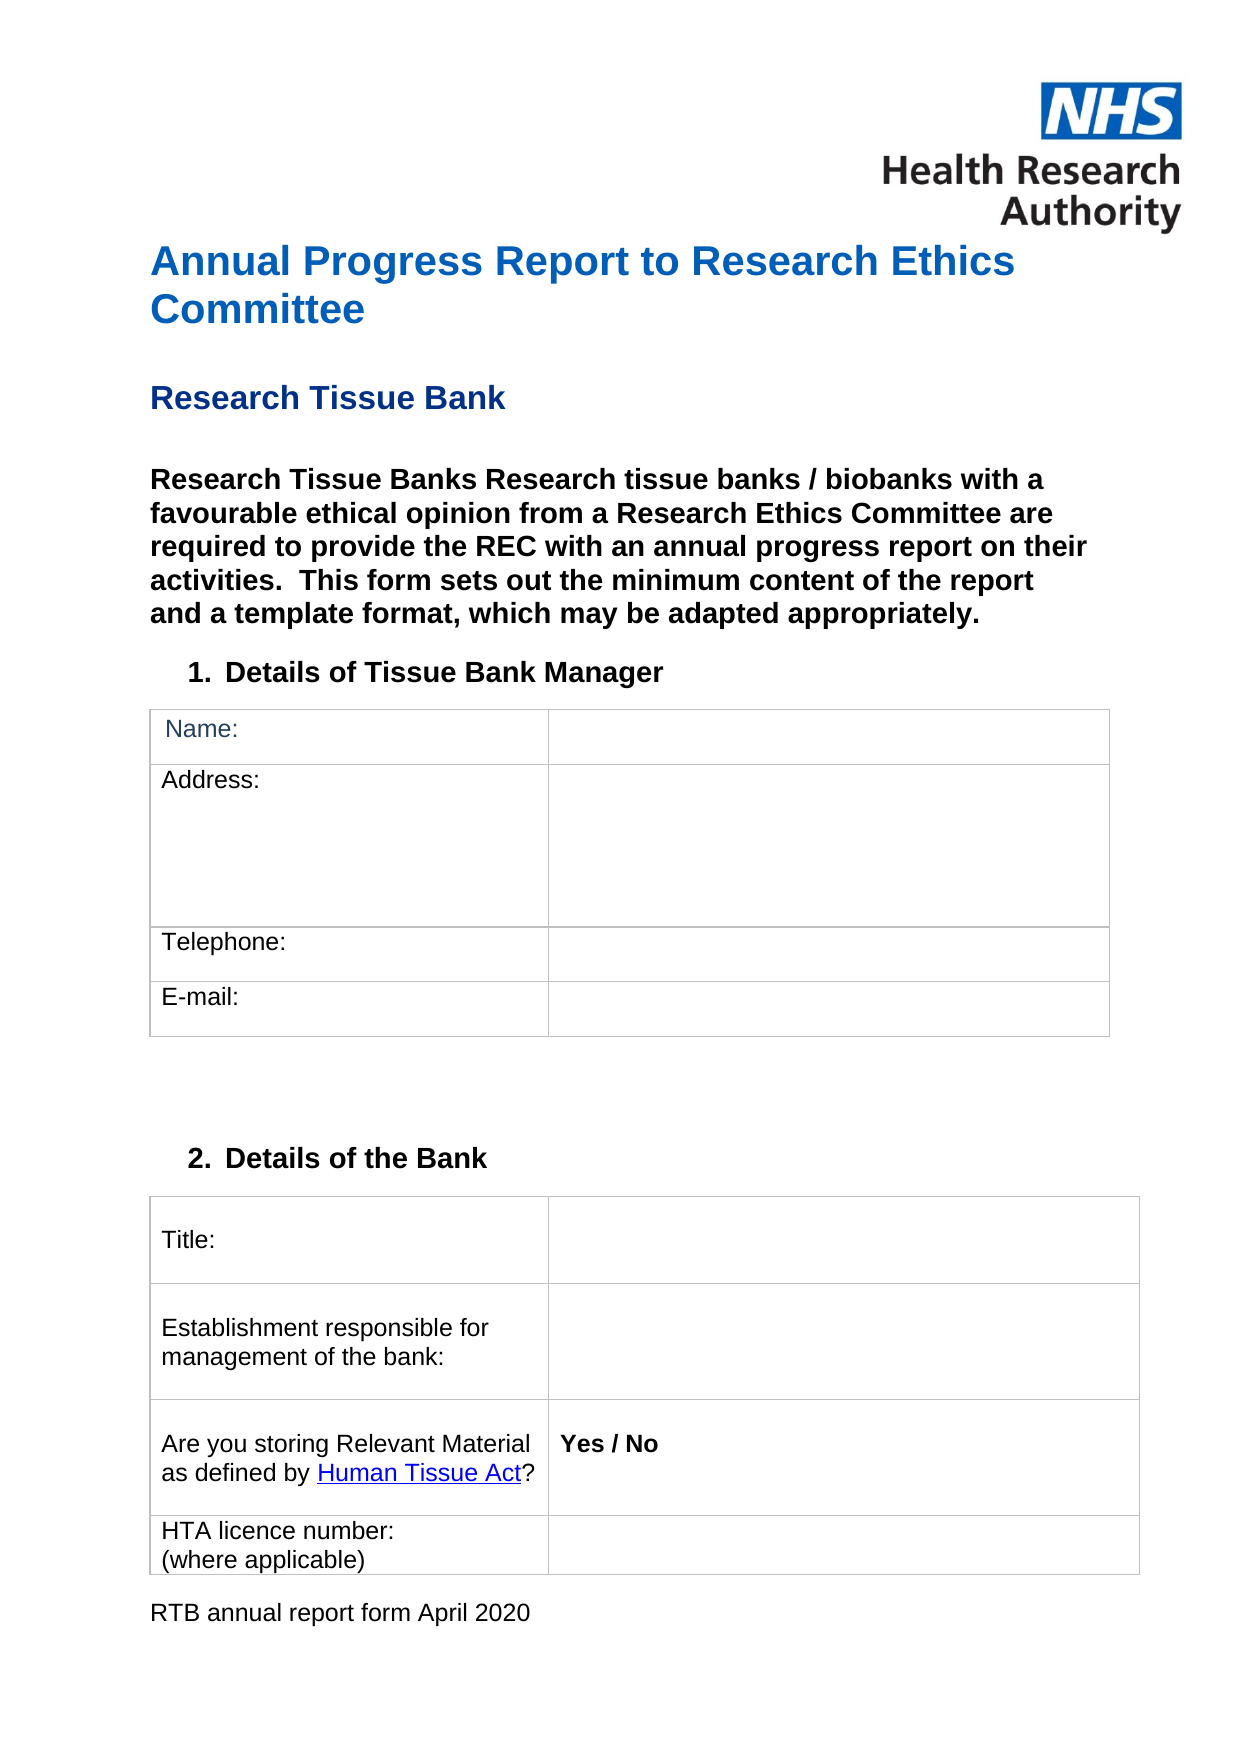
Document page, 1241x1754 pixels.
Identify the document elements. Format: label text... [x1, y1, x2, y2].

list Details of Tissue Bank Manager [187, 655, 1090, 688]
subtitle Research Tissue Banks Research tissue banks / biobanks with a favourable ethical opinion from a Research Ethics Committee are required to provide the REC with an annual progress report on their activities. This form sets out the minimum content of the report and a template format, which may be adapted appropriately. [150, 462, 1090, 630]
table_cell Are you storing Relevant Material as defined by Human Tissue Act? [151, 1400, 548, 1515]
list Details of the Bank [187, 1141, 1090, 1175]
table_cell Yes / No [549, 1400, 1139, 1515]
table_cell E-mail: [151, 982, 548, 1036]
table_cell Telephone: [151, 928, 548, 981]
table_cell Address: [151, 765, 548, 926]
subtitle Research Tissue Bank [150, 378, 1090, 416]
table_cell [549, 1284, 1139, 1399]
table_header Name: [151, 710, 548, 764]
subtitle Annual Progress Report to Research Ethics Committee [150, 124, 1090, 332]
table_header Title: [151, 1197, 548, 1283]
table_cell HTA licence number: (where applicable) [151, 1516, 548, 1574]
table_cell [549, 1516, 1139, 1574]
table_cell [549, 982, 1109, 1036]
table_cell [549, 765, 1109, 926]
table_header [549, 1197, 1139, 1283]
table_cell Establishment responsible for management of the bank: [151, 1284, 548, 1399]
table_header [549, 710, 1109, 764]
table_cell [549, 928, 1109, 981]
